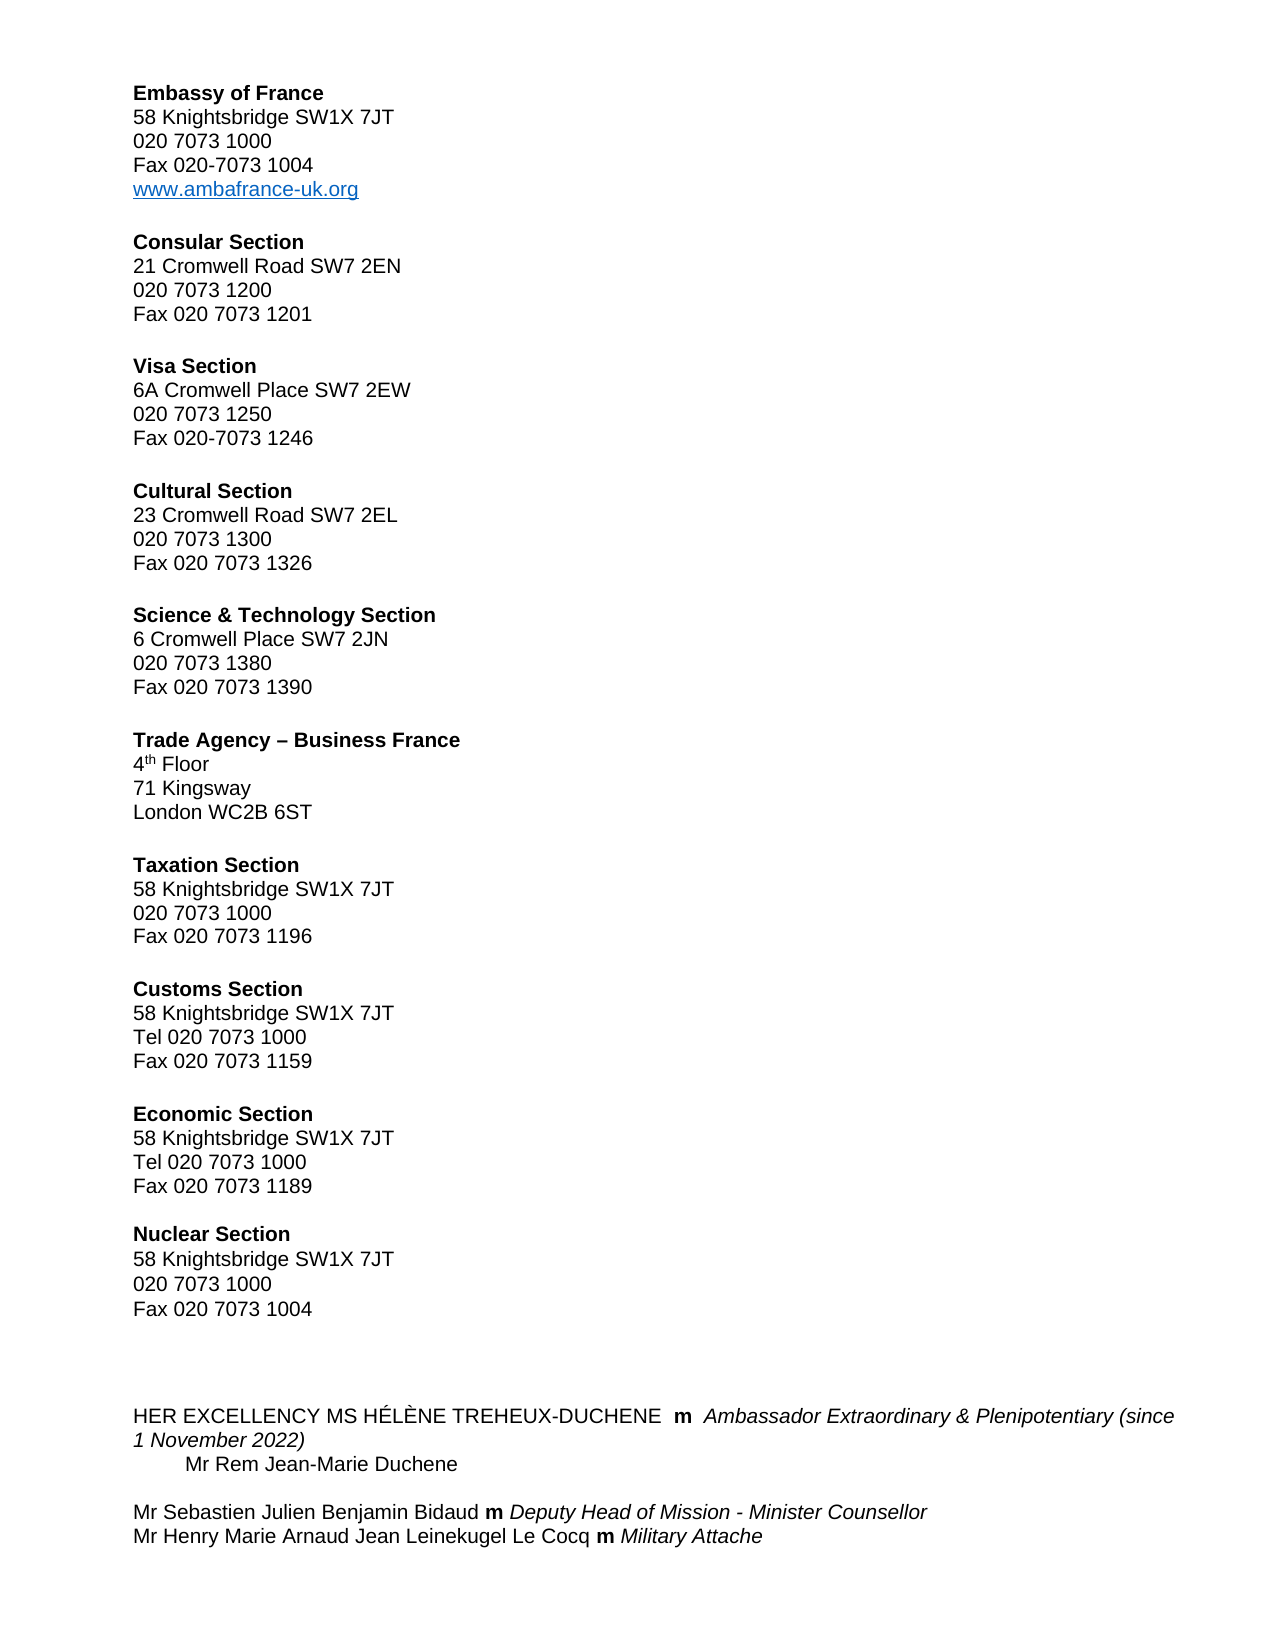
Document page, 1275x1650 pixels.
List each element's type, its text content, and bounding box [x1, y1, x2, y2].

text Trade Agency – Business France [133, 728, 1181, 752]
text London WC2B 6ST [133, 800, 1181, 824]
text Consular Section [133, 229, 1181, 253]
text Economic Section [133, 1102, 1181, 1126]
text 020 7073 1300 [133, 527, 1181, 551]
text 020 7073 1000 [133, 129, 1181, 153]
text Mr Rem Jean-Marie Duchene [133, 1452, 1181, 1476]
text Mr Henry Marie Arnaud Jean Leinekugel Le Cocq m Military Attache [133, 1524, 1181, 1548]
text 4th Floor [133, 752, 1181, 776]
text 020 7073 1200 [133, 277, 1181, 301]
text Fax 020-7073 1246 [133, 426, 1181, 450]
text 6 Cromwell Place SW7 2JN [133, 627, 1181, 651]
text Fax 020-7073 1004 [133, 153, 1181, 177]
text 6A Cromwell Place SW7 2EW [133, 378, 1181, 402]
text 71 Kingsway [133, 776, 1181, 800]
text Fax 020 7073 1390 [133, 675, 1181, 699]
text 020 7073 1000 [133, 900, 1181, 924]
text Visa Section [133, 354, 1181, 378]
text Fax 020 7073 1196 [133, 924, 1181, 948]
text Fax 020 7073 1201 [133, 301, 1181, 325]
text 58 Knightsbridge SW1X 7JT [133, 876, 1181, 900]
text Science & Technology Section [133, 603, 1181, 627]
text Fax 020 7073 1326 [133, 551, 1181, 574]
text Tel 020 7073 1000 [133, 1149, 1181, 1173]
text 23 Cromwell Road SW7 2EL [133, 503, 1181, 527]
text 020 7073 1250 [133, 402, 1181, 426]
text 020 7073 1380 [133, 651, 1181, 675]
text Mr Sebastien Julien Benjamin Bidaud m Deputy Head of Mission - Minister Counsellor [133, 1500, 1181, 1524]
text Fax 020 7073 1189 [133, 1173, 1181, 1197]
text Fax 020 7073 1004 [133, 1297, 1181, 1321]
text Cultural Section [133, 479, 1181, 503]
text Embassy of France [133, 81, 1181, 105]
text Tel 020 7073 1000 [133, 1025, 1181, 1049]
text 58 Knightsbridge SW1X 7JT [133, 1001, 1181, 1025]
text Taxation Section [133, 852, 1181, 876]
text 58 Knightsbridge SW1X 7JT [133, 1126, 1181, 1149]
text 020 7073 1000 [133, 1272, 1181, 1296]
text HER EXCELLENCY MS HÉLÈNE TREHEUX-DUCHENE m Ambassador Extraordinary & Plenipotentiary (since 1 November 2022) [133, 1404, 1181, 1452]
text Fax 020 7073 1159 [133, 1049, 1181, 1073]
text Customs Section [133, 977, 1181, 1001]
text 21 Cromwell Road SW7 2EN [133, 253, 1181, 277]
text 58 Knightsbridge SW1X 7JT [133, 105, 1181, 129]
text 58 Knightsbridge SW1X 7JT [133, 1247, 1181, 1271]
text www.ambafrance-uk.org [133, 177, 1181, 201]
text Nuclear Section [133, 1221, 1181, 1245]
